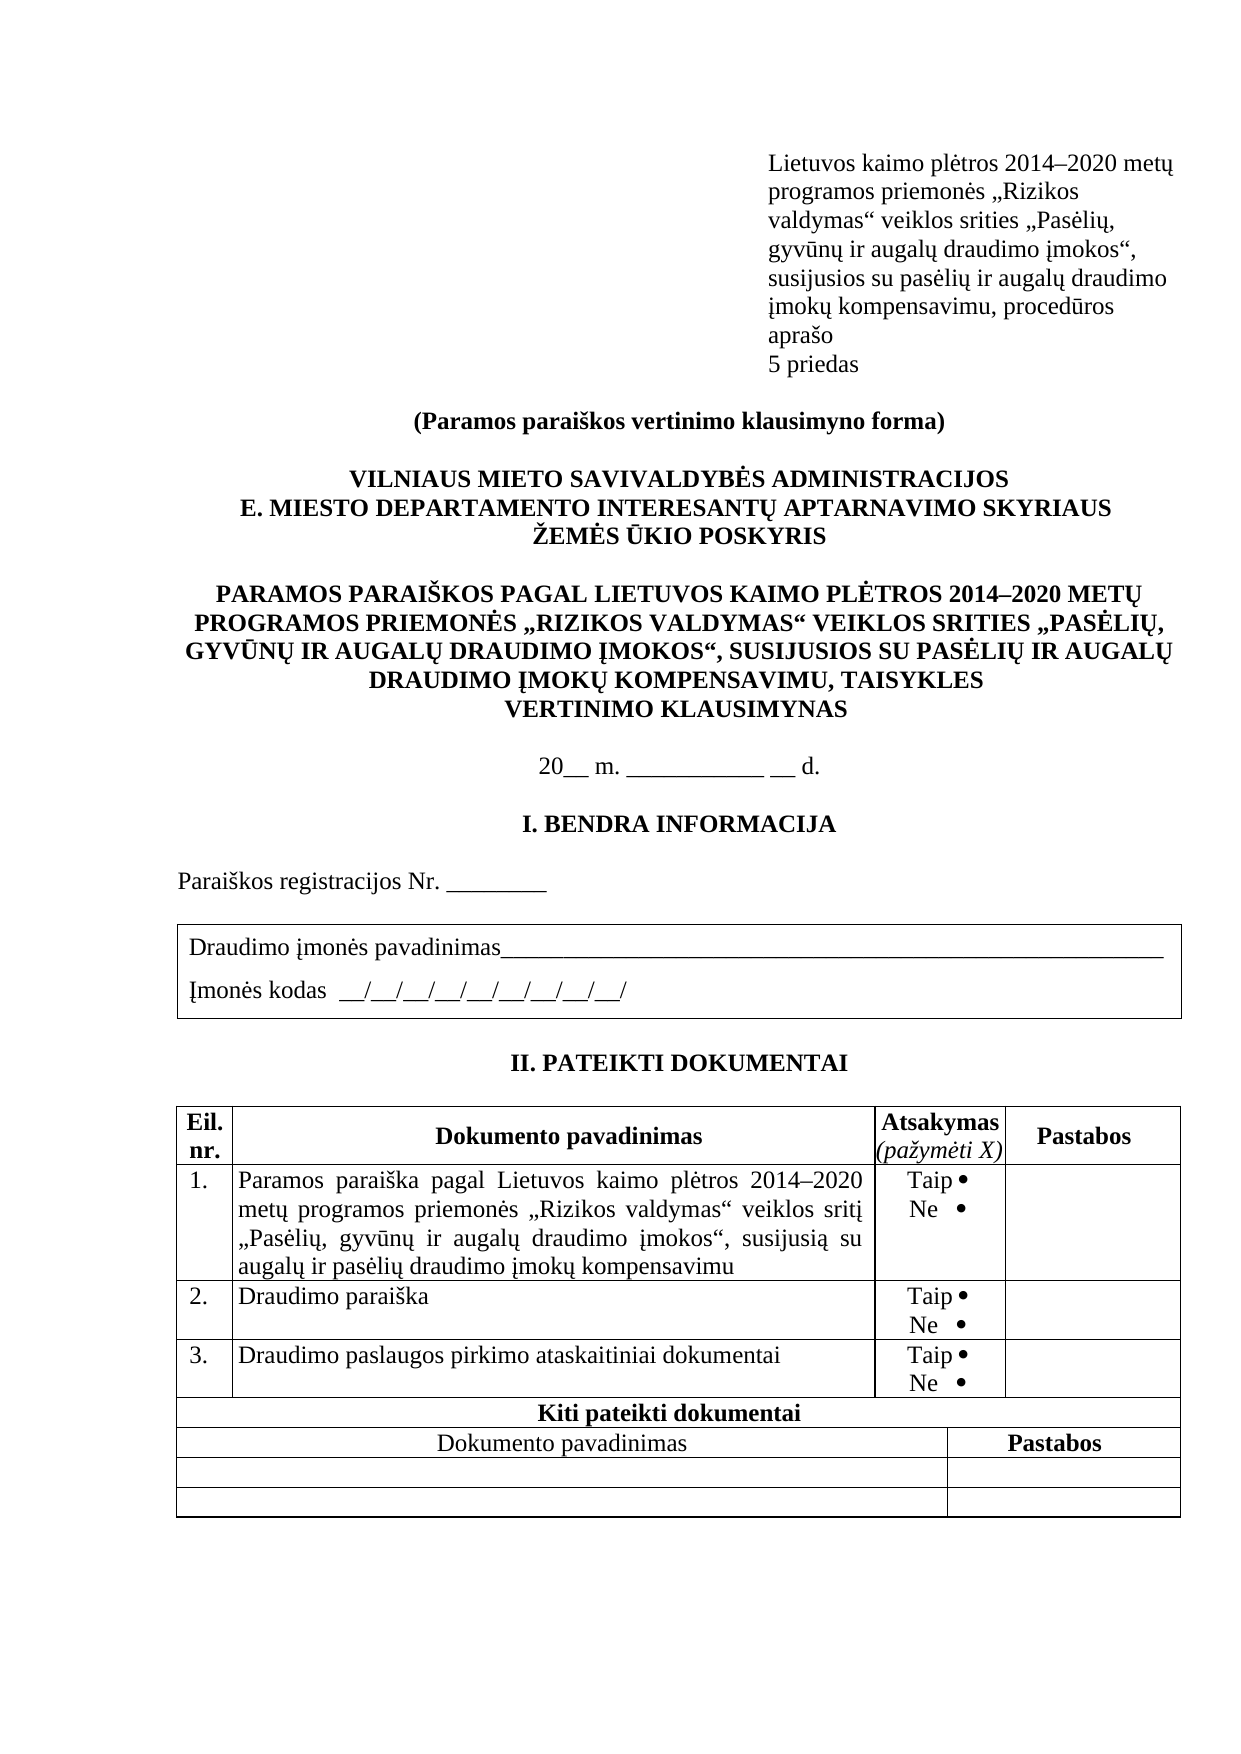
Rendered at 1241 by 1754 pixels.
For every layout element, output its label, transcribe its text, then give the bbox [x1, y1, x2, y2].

table_cell Draudimo paraiška [233, 1281, 874, 1339]
table_cell Paramos paraiška pagal Lietuvos kaimo plėtros 2014–2020 metų programos priemonės „Rizikos valdymas“ veiklos sritį „Pasėlių, gyvūnų ir augalų draudimo įmokos“, susijusią su augalų ir pasėlių draudimo įmokų kompensavimu [233, 1165, 874, 1280]
table_cell Taip  Ne  [876, 1281, 1005, 1339]
table_header Dokumento pavadinimas [233, 1107, 874, 1164]
table_cell Draudimo paslaugos pirkimo ataskaitiniai dokumentai [233, 1340, 874, 1397]
table_cell [1006, 1281, 1180, 1339]
table_cell [1006, 1165, 1180, 1280]
text ŽEMĖS ŪKIO POSKYRIS [177, 521, 1181, 550]
table_header Eil. nr. [177, 1107, 232, 1164]
table_cell Taip  Ne  [876, 1340, 1005, 1397]
text PARAMOS PARAIŠKOS PAGAL LIETUVOS KAIMO PLĖTROS 2014–2020 METŲ PROGRAMOS PRIEMONĖS „RIZIKOS VALDYMAS“ VEIKLOS SRITIES „PASĖLIŲ, GYVŪNŲ IR AUGALŲ DRAUDIMO ĮMOKOS“, SUSIJUSIOS SU PASĖLIŲ IR AUGALŲ DRAUDIMO ĮMOKŲ KOMPENSAVIMU, taisykles [177, 579, 1181, 694]
table_header Atsakymas (pažymėti X) [876, 1107, 1005, 1164]
text 5 priedas [633, 349, 1181, 378]
text E. MIESTO DEPARTAMENTO INTERESANTŲ APTARNAVIMO SKYRIAUS [177, 493, 1181, 521]
table_cell [177, 1488, 947, 1516]
text vertinimo klausimynAS [177, 694, 1181, 723]
text II. PATEIKTI DOKUMENTAI [177, 1048, 1181, 1077]
table_cell Pastabos [948, 1428, 1180, 1457]
text 20__ m. ___________ __ d. [177, 751, 1181, 780]
text I. BENDRA INFORMACIJA [177, 809, 1181, 838]
text (Paramos paraiškos vertinimo klausimyno forma) [177, 406, 1181, 435]
table_cell 1. [177, 1165, 232, 1280]
table_header Pastabos [1006, 1107, 1180, 1164]
text VILNIAUS MIETO SAVIVALDYBĖS ADMINISTRACIJOS [177, 464, 1181, 493]
table_header Draudimo įmonės pavadinimas_____________________________________________________ Įmonės kodas __/__/__/__/__/__/__/__/__/ [178, 925, 1181, 1018]
table_cell [1006, 1340, 1180, 1397]
table_cell 3. [177, 1340, 232, 1397]
text Paraiškos registracijos Nr. ________ [177, 866, 1181, 895]
table_cell [177, 1458, 947, 1487]
text Lietuvos kaimo plėtros 2014–2020 metų programos priemonės „Rizikos valdymas“ veiklos srities „Pasėlių, gyvūnų ir augalų draudimo įmokos“, susijusios su pasėlių ir augalų draudimo įmokų kompensavimu, procedūros aprašo [768, 148, 1181, 349]
table_cell 2. [177, 1281, 232, 1339]
table_cell [948, 1458, 1180, 1487]
table_cell [948, 1488, 1180, 1516]
table_cell Kiti pateikti dokumentai [177, 1398, 1180, 1427]
table_cell Dokumento pavadinimas [177, 1428, 947, 1457]
table_cell Taip  Ne  [876, 1165, 1005, 1280]
